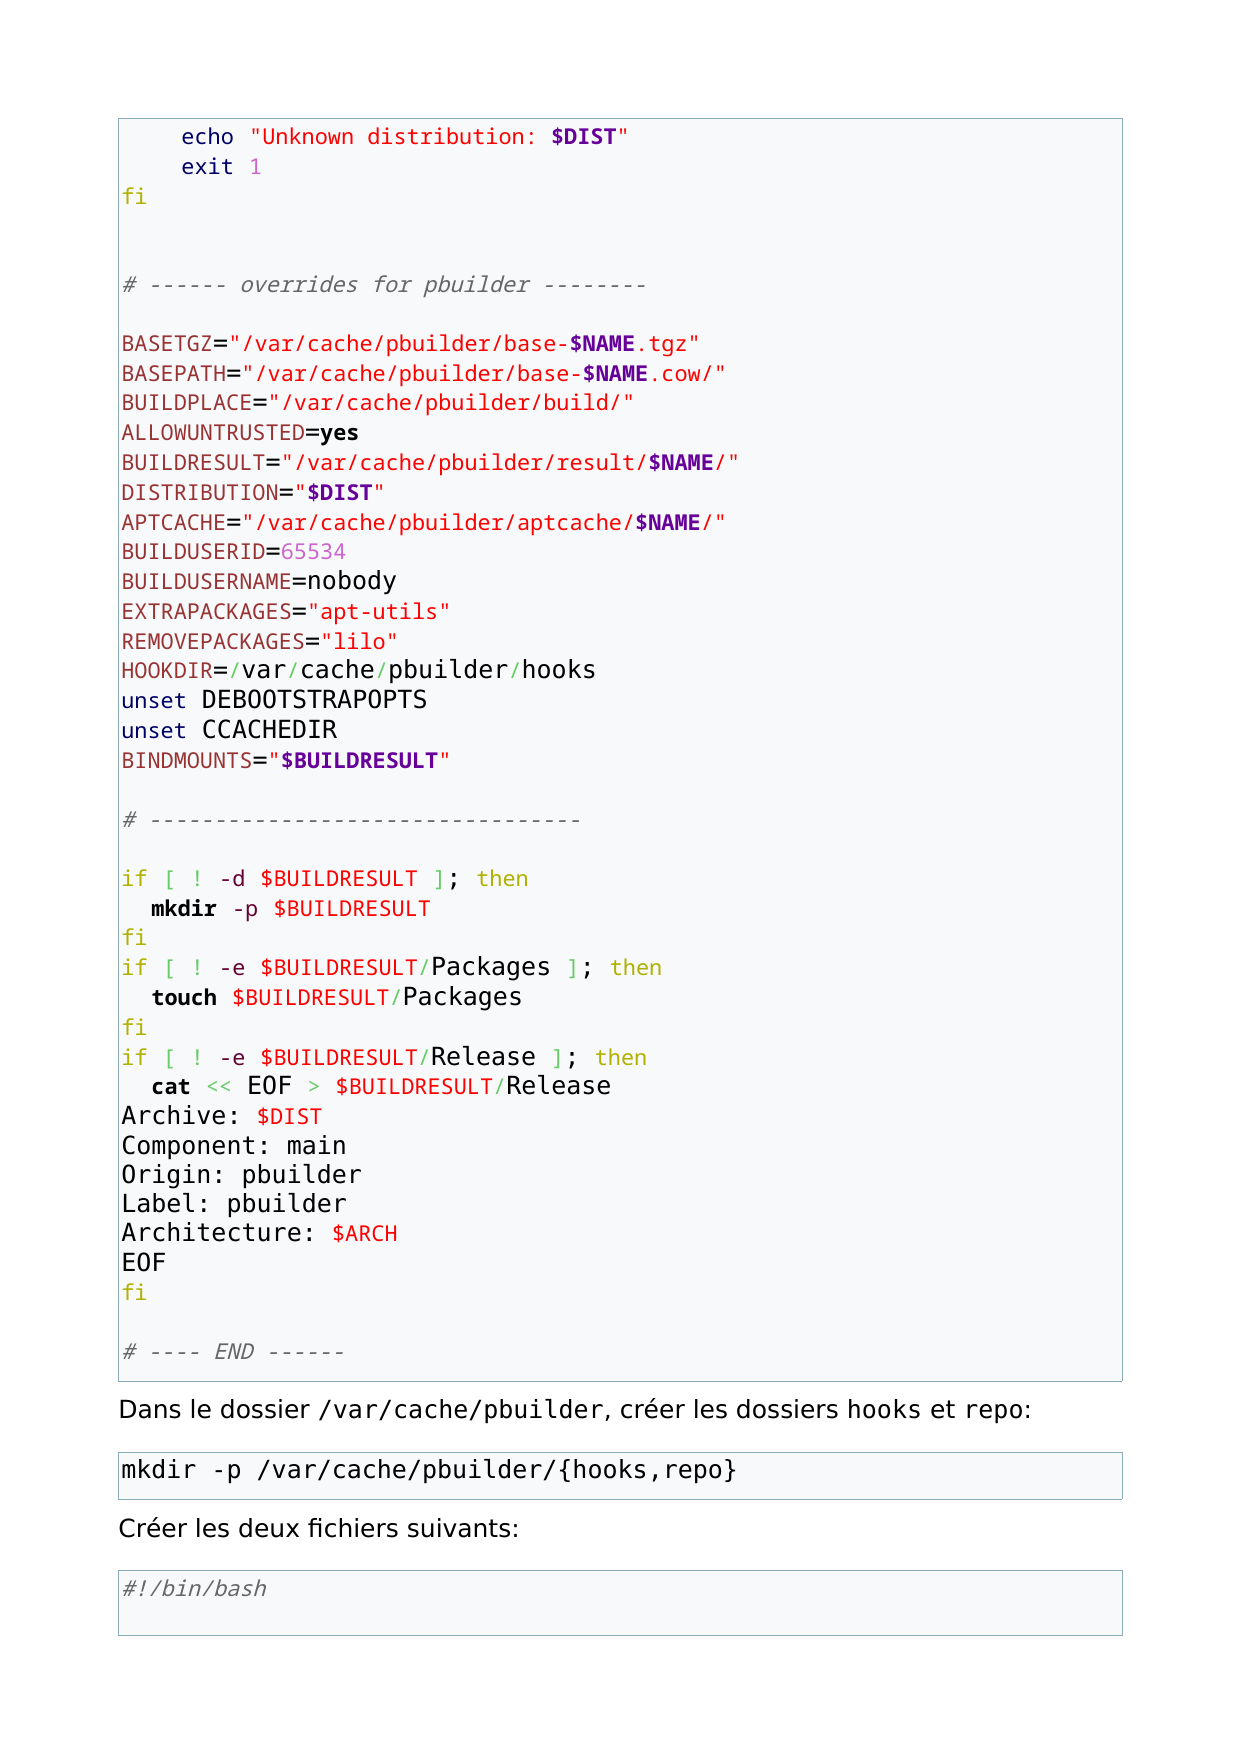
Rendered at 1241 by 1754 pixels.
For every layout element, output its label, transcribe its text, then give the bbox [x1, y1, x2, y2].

text Créer les deux fichiers suivants: [118, 1514, 1122, 1543]
table_header echo "Unknown distribution: $DIST" exit 1 fi # ------ overrides for pbuilder -------- BASETGZ="/var/cache/pbuilder/base-$NAME.tgz" BASEPATH="/var/cache/pbuilder/base-$NAME.cow/" BUILDPLACE="/var/cache/pbuilder/build/" ALLOWUNTRUSTED=yes BUILDRESULT="/var/cache/pbuilder/result/$NAME/" DISTRIBUTION="$DIST" APTCACHE="/var/cache/pbuilder/aptcache/$NAME/" BUILDUSERID=65534 BUILDUSERNAME=nobody EXTRAPACKAGES="apt-utils" REMOVEPACKAGES="lilo" HOOKDIR=/var/cache/pbuilder/hooks unset DEBOOTSTRAPOPTS unset CCACHEDIR BINDMOUNTS="$BUILDRESULT" # --------------------------------- if [ ! -d $BUILDRESULT ]; then mkdir -p $BUILDRESULT fi if [ ! -e $BUILDRESULT/Packages ]; then touch $BUILDRESULT/Packages fi if [ ! -e $BUILDRESULT/Release ]; then cat << EOF > $BUILDRESULT/Release Archive: $DIST Component: main Origin: pbuilder Label: pbuilder Architecture: $ARCH EOF fi # ---- END ------ [119, 119, 1122, 1381]
table_header #!/bin/bash [119, 1571, 1122, 1635]
table_header mkdir -p /var/cache/pbuilder/{hooks,repo} [119, 1453, 1122, 1499]
text Dans le dossier /var/cache/pbuilder, créer les dossiers hooks et repo: [118, 1396, 1122, 1425]
